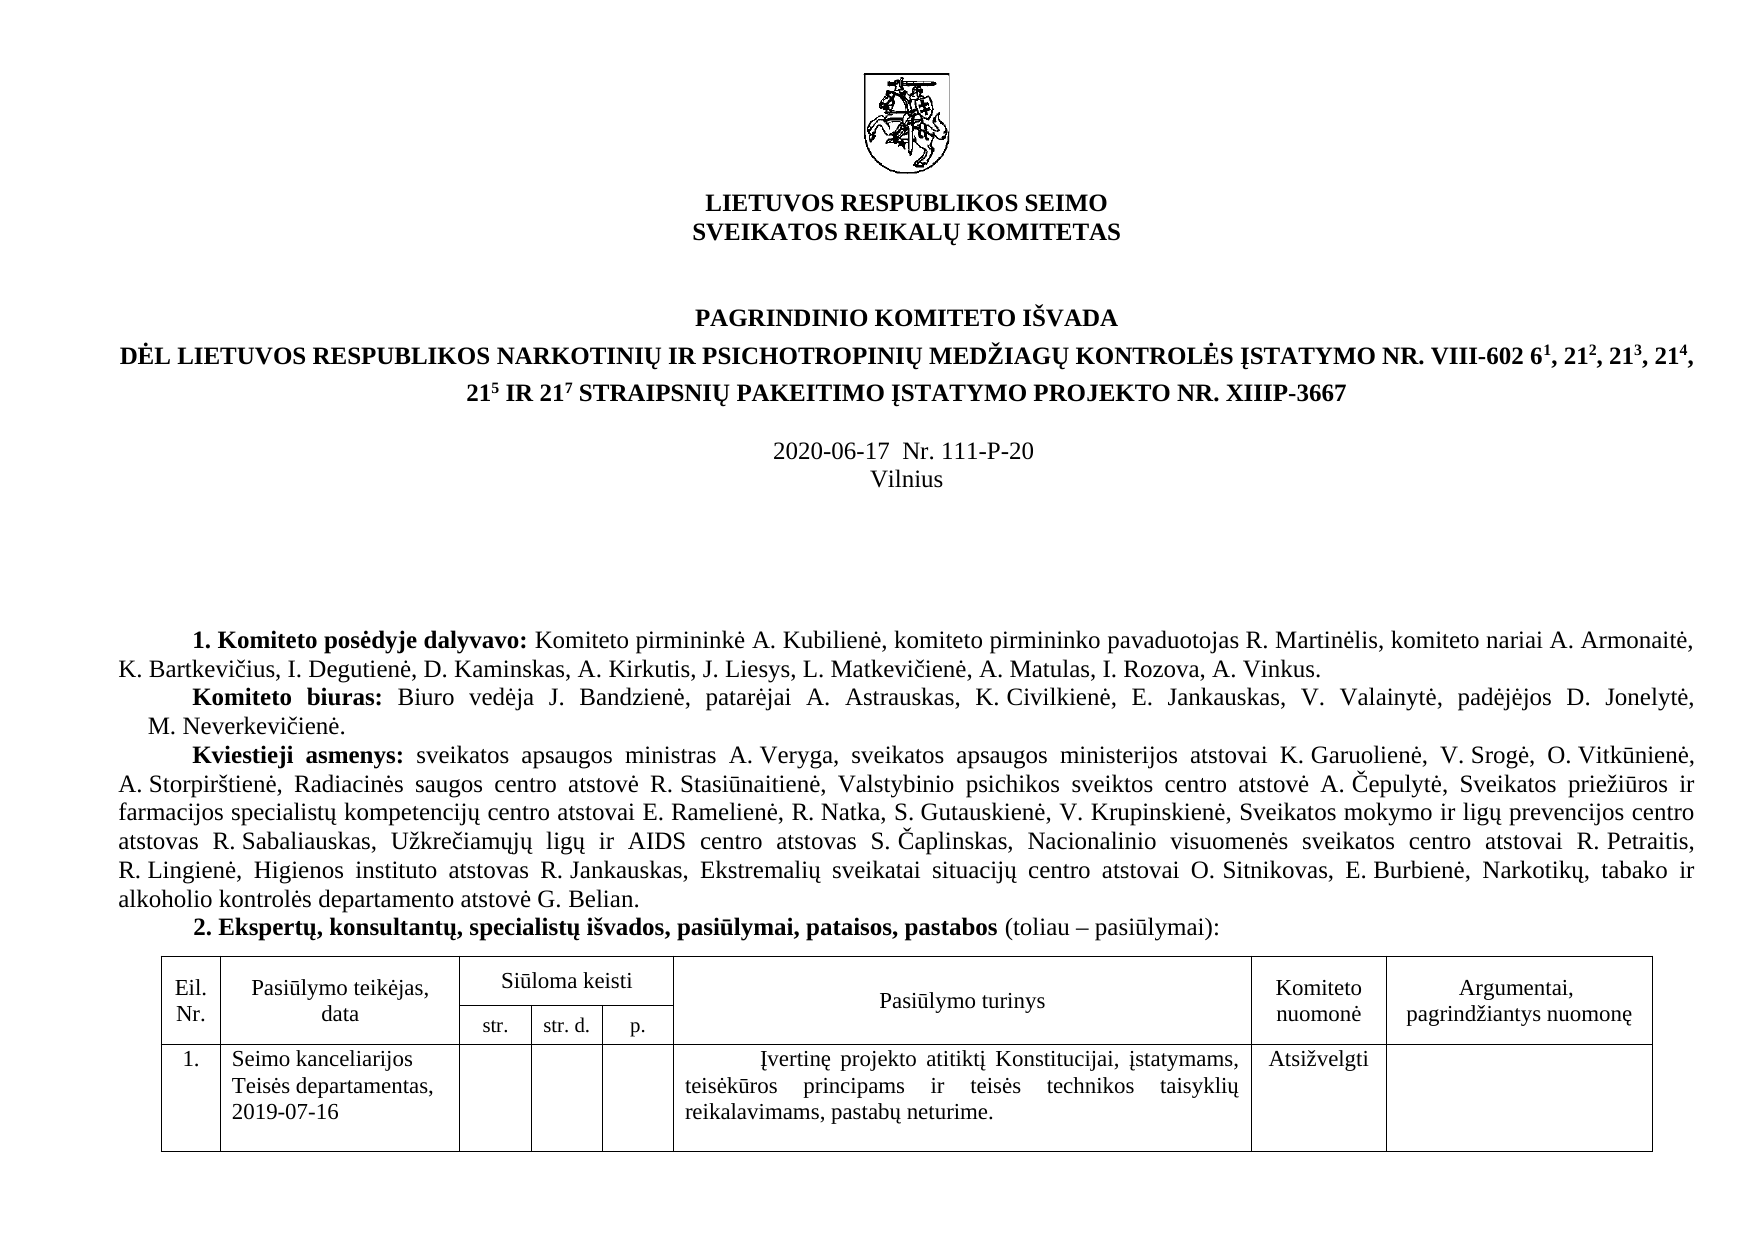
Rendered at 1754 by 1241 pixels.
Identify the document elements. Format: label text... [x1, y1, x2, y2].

table_cell Seimo kanceliarijos Teisės departamentas, 2019-07-16 [221, 1045, 459, 1151]
table_cell Įvertinę projekto atitiktį Konstitucijai, įstatymams, teisėkūros principams ir teisės technikos taisyklių reikalavimams, pastabų neturime. [674, 1045, 1251, 1151]
text LIETUVOS RESPUBLIKOS SEIMO [118, 188, 1695, 217]
text Vilnius [118, 464, 1695, 493]
text Sveikatos reikalų komitetas [118, 217, 1695, 246]
text PAGRINDINIO KOMITETO IŠVADA [118, 303, 1695, 332]
text 2020-06-17 Nr. 111-P-20 [118, 436, 1695, 464]
table_cell p. [603, 1006, 673, 1044]
text 1. Komiteto posėdyje dalyvavo: Komiteto pirmininkė A. Kubilienė, komiteto pirmininko pavaduotojas R. Martinėlis, komiteto nariai A. Armonaitė, K. Bartkevičius, I. Degutienė, D. Kaminskas, A. Kirkutis, J. Liesys, L. Matkevičienė, A. Matulas, I. Rozova, A. Vinkus. [118, 625, 1695, 682]
table_header Eil. Nr. [162, 957, 220, 1044]
text Komiteto biuras: Biuro vedėja J. Bandzienė, patarėjai A. Astrauskas, K. Civilkienė, E. Jankauskas, V. Valainytė, padėjėjos D. Jonelytė, M. Neverkevičienė. [148, 682, 1695, 740]
table_cell 1. [162, 1045, 220, 1151]
text DĖL LIETUVOS RESPUBLIKOS NARKOTINIŲ IR PSICHOTROPINIŲ MEDŽIAGŲ KONTROLĖS ĮSTATYMO NR. VIII-602 61, 212, 213, 214, 215 IR 217 STRAIPSNIŲ PAKEITIMO ĮSTATYMO PROJEKTO NR. XIIIP-3667 [118, 332, 1695, 407]
table_cell [460, 1045, 531, 1151]
table_cell [1387, 1045, 1652, 1151]
table_header Pasiūlymo turinys [674, 957, 1251, 1044]
text Kviestieji asmenys: sveikatos apsaugos ministras A. Veryga, sveikatos apsaugos ministerijos atstovai K. Garuolienė, V. Srogė, O. Vitkūnienė, A. Storpirštienė, Radiacinės saugos centro atstovė R. Stasiūnaitienė, Valstybinio psichikos sveiktos centro atstovė A. Čepulytė, Sveikatos priežiūros ir farmacijos specialistų kompetencijų centro atstovai E. Ramelienė, R. Natka, S. Gutauskienė, V. Krupinskienė, Sveikatos mokymo ir ligų prevencijos centro atstovas R. Sabaliauskas, Užkrečiamųjų ligų ir AIDS centro atstovas S. Čaplinskas, Nacionalinio visuomenės sveikatos centro atstovai R. Petraitis, R. Lingienė, Higienos instituto atstovas R. Jankauskas, Ekstremalių sveikatai situacijų centro atstovai O. Sitnikovas, E. Burbienė, Narkotikų, tabako ir alkoholio kontrolės departamento atstovė G. Belian. [118, 740, 1695, 912]
table_cell str. [460, 1006, 531, 1044]
table_cell [603, 1045, 673, 1151]
table_header Siūloma keisti [460, 957, 673, 1005]
table_cell str. d. [532, 1006, 602, 1044]
table_header Argumentai, pagrindžiantys nuomonę [1387, 957, 1652, 1044]
table_header Pasiūlymo teikėjas, data [221, 957, 459, 1044]
table_cell [532, 1045, 602, 1151]
table_header Komiteto nuomonė [1252, 957, 1386, 1044]
text 2. Ekspertų, konsultantų, specialistų išvados, pasiūlymai, pataisos, pastabos (toliau – pasiūlymai): [118, 912, 1695, 941]
table_cell Atsižvelgti [1252, 1045, 1386, 1151]
